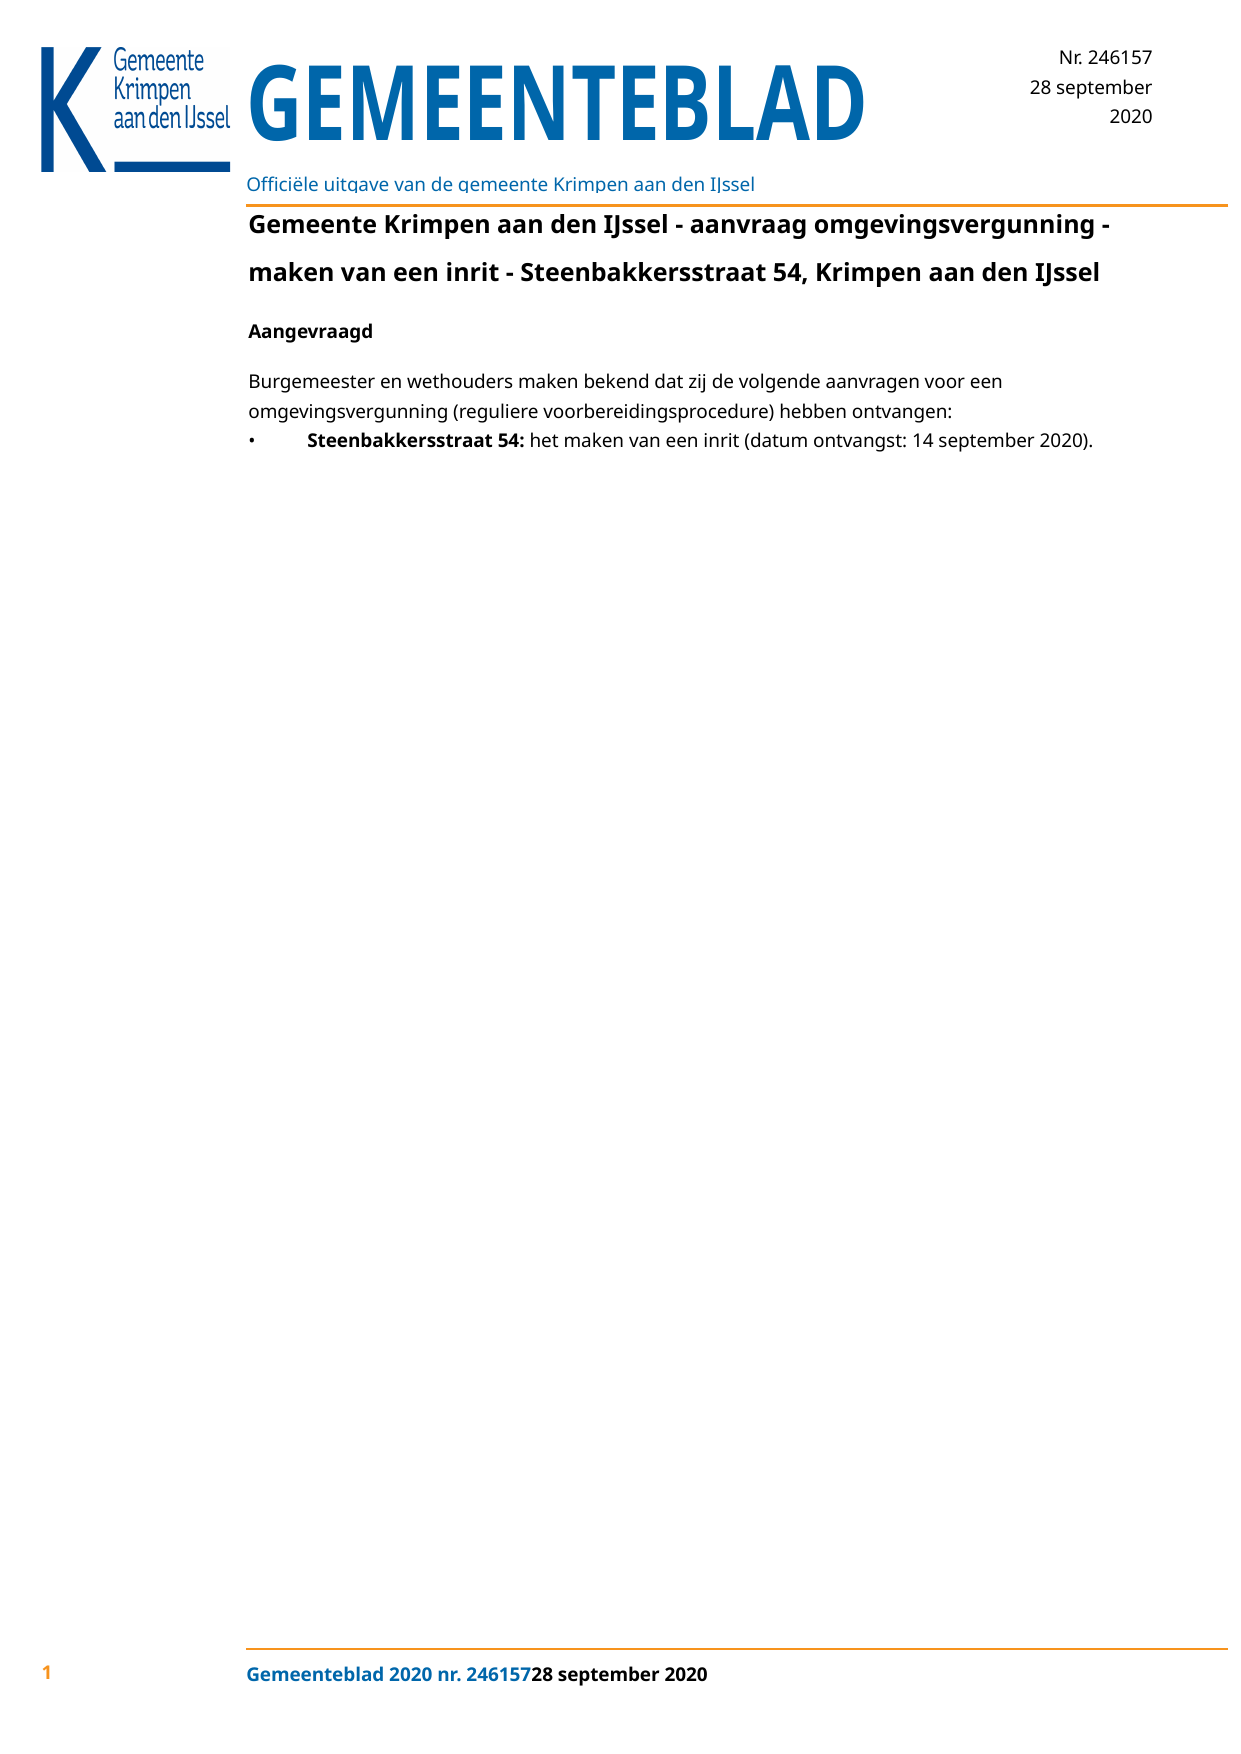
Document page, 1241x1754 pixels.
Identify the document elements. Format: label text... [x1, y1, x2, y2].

text Aangevraagd [248, 318, 1152, 344]
picture [41, 47, 231, 172]
text Burgemeester en wethouders maken bekend dat zij de volgende aanvragen voor een omgevingsvergunning (reguliere voorbereidingsprocedure) hebben ontvangen: [248, 368, 1152, 424]
text Gemeente Krimpen aan den IJssel - aanvraag omgevingsvergunning - maken van een inrit - Steenbakkersstraat 54, Krimpen aan den IJssel [248, 207, 1152, 288]
list Steenbakkersstraat 54: het maken van een inrit (datum ontvangst: 14 september 2020). [248, 427, 1152, 453]
